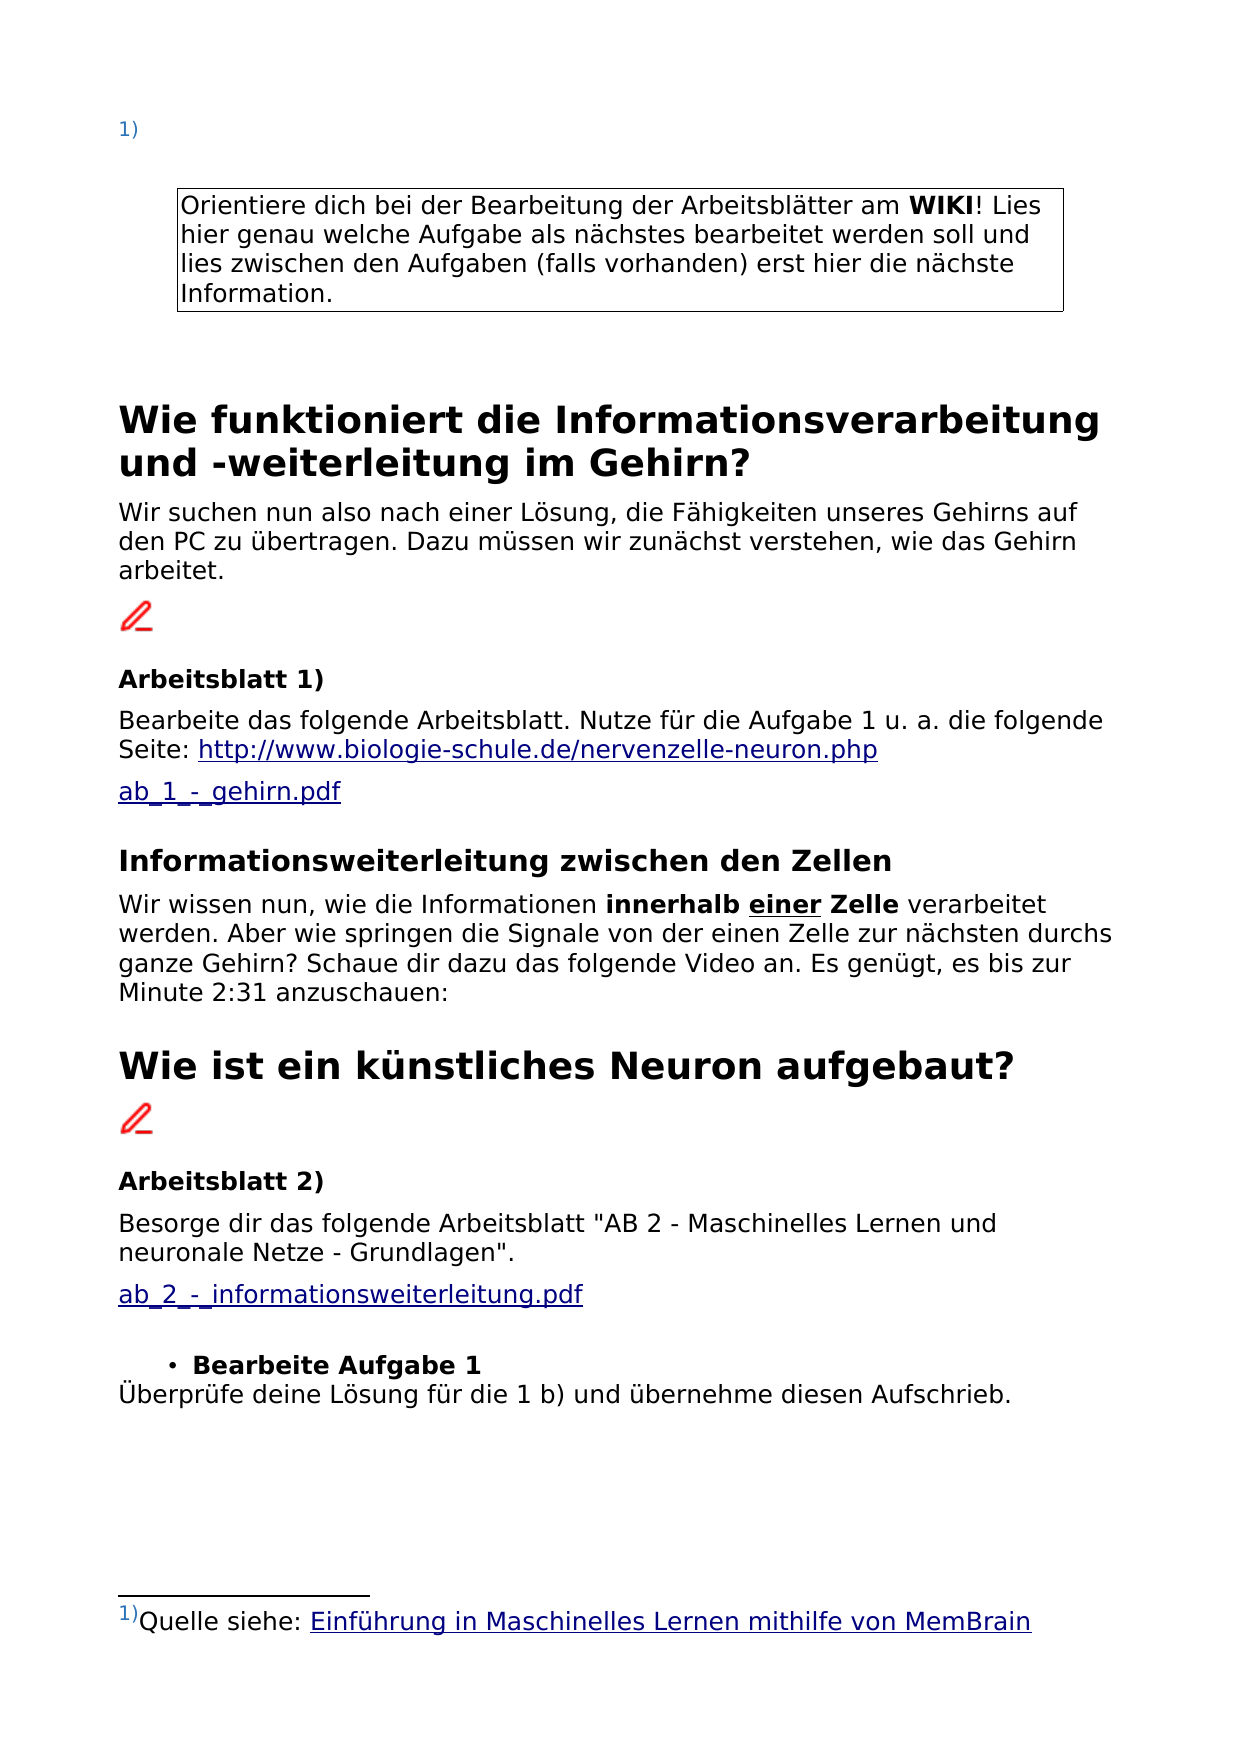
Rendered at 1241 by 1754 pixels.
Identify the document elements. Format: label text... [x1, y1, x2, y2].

picture [118, 1100, 156, 1139]
list Bearbeite Aufgabe 1 [177, 1351, 1122, 1380]
subtitle Wie funktioniert die Informationsverarbeitung und -weiterleitung im Gehirn? [118, 398, 1122, 486]
text Wir suchen nun also nach einer Lösung, die Fähigkeiten unseres Gehirns auf den PC zu übertragen. Dazu müssen wir zunächst verstehen, wie das Gehirn arbeitet. [118, 498, 1122, 586]
text ab_1_-_gehirn.pdf [118, 777, 1122, 807]
subtitle Informationsweiterleitung zwischen den Zellen [118, 844, 1122, 878]
picture [118, 598, 156, 636]
subtitle Arbeitsblatt 1) [118, 665, 1122, 694]
text Wir wissen nun, wie die Informationen innerhalb einer Zelle verarbeitet werden. Aber wie springen die Signale von der einen Zelle zur nächsten durchs ganze Gehirn? Schaue dir dazu das folgende Video an. Es genügt, es bis zur Minute 2:31 anzuschauen: [118, 891, 1122, 1007]
table_header Orientiere dich bei der Bearbeitung der Arbeitsblätter am WIKI! Lies hier genau welche Aufgabe als nächstes bearbeitet werden soll und lies zwischen den Aufgaben (falls vorhanden) erst hier die nächste Information. [178, 189, 1063, 311]
text Quelle siehe: Einführung in Maschinelles Lernen mithilfe von MemBrain [118, 1602, 1122, 1636]
subtitle Arbeitsblatt 2) [118, 1167, 1122, 1197]
text Besorge dir das folgende Arbeitsblatt "AB 2 - Maschinelles Lernen und neuronale Netze - Grundlagen". [118, 1209, 1122, 1267]
text ab_2_-_informationsweiterleitung.pdf [118, 1280, 1122, 1309]
text Überprüfe deine Lösung für die 1 b) und übernehme diesen Aufschrieb. [118, 1380, 1122, 1409]
subtitle Wie ist ein künstliches Neuron aufgebaut? [118, 1045, 1122, 1088]
text Bearbeite das folgende Arbeitsblatt. Nutze für die Aufgabe 1 u. a. die folgende Seite: http://www.biologie-schule.de/nervenzelle-neuron.php [118, 707, 1122, 765]
